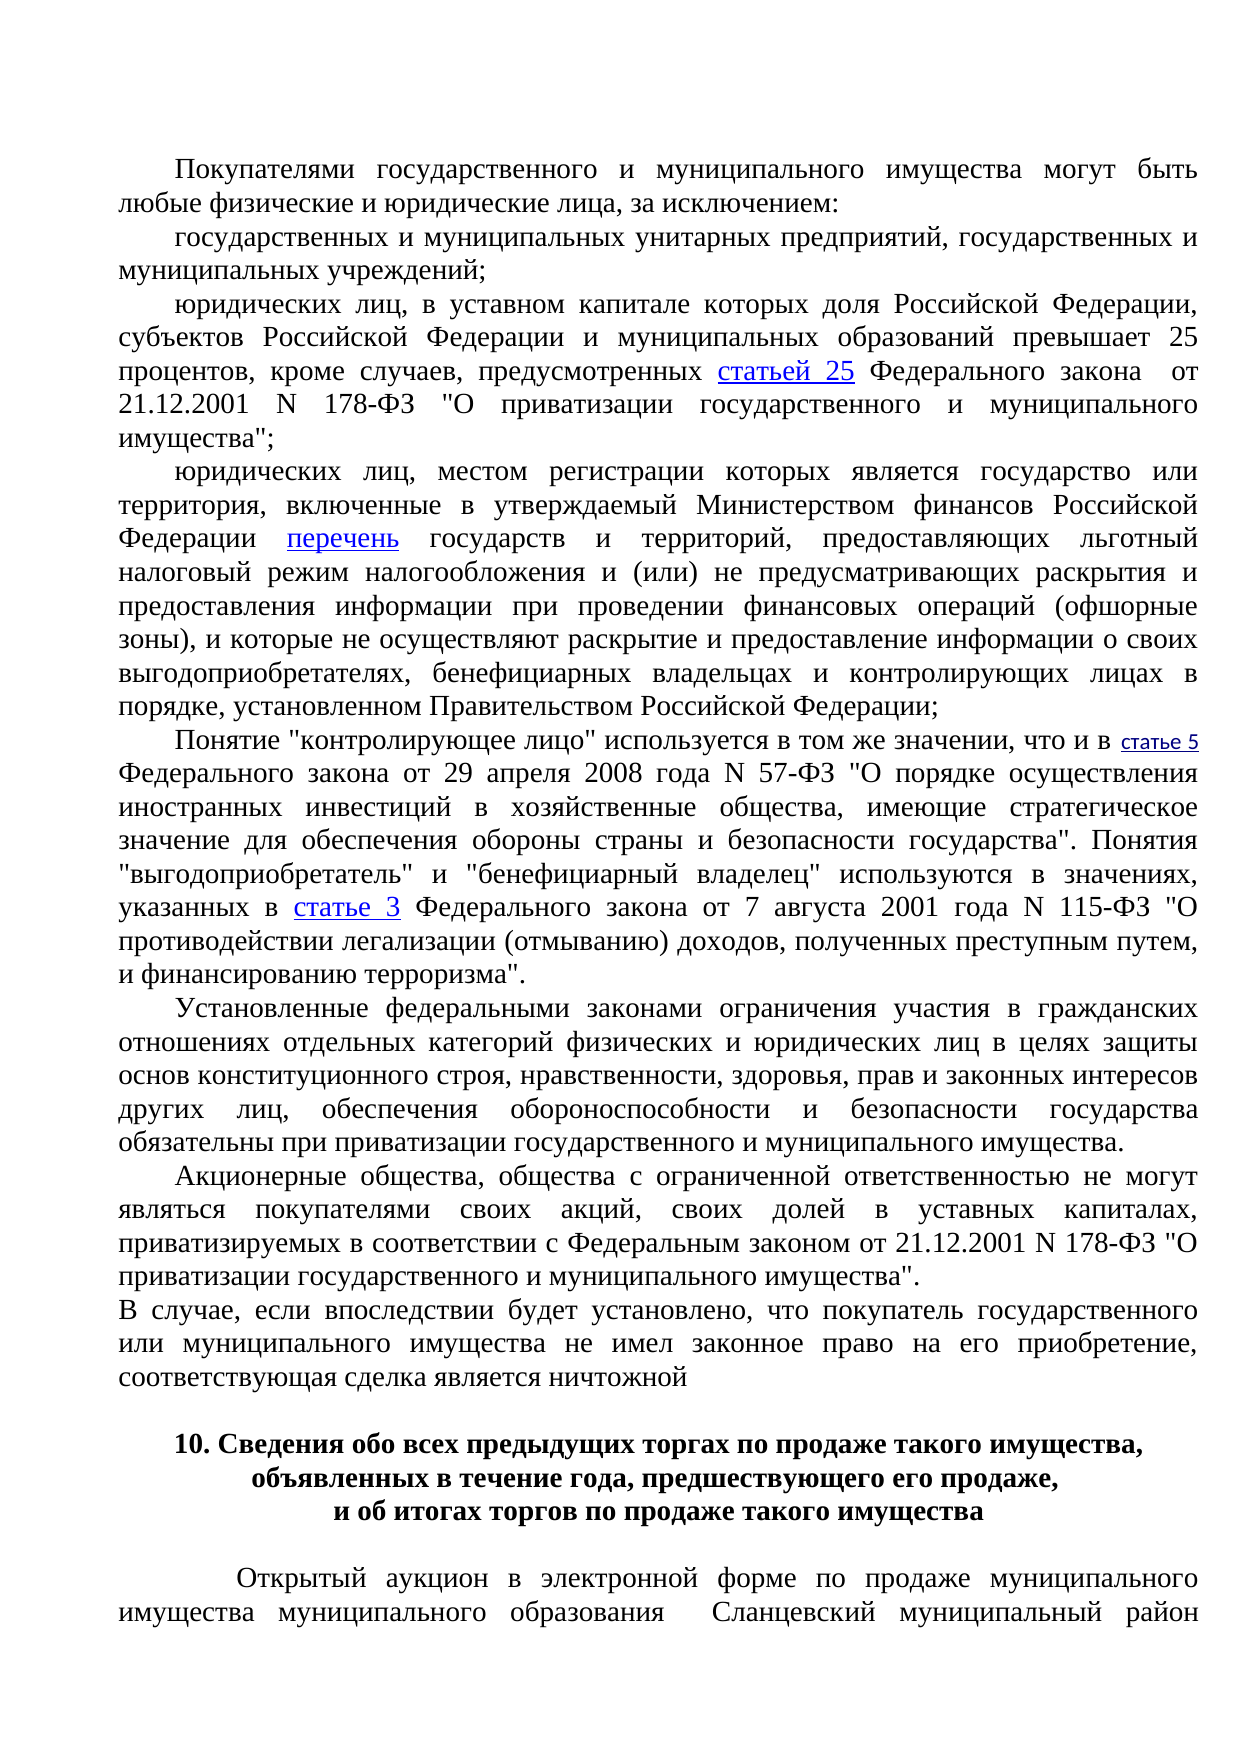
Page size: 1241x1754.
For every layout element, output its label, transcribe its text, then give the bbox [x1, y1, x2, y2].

text Понятие "контролирующее лицо" используется в том же значении, что и в статье 5 Федерального закона от 29 апреля 2008 года N 57-ФЗ "О порядке осуществления иностранных инвестиций в хозяйственные общества, имеющие стратегическое значение для обеспечения обороны страны и безопасности государства". Понятия "выгодоприобретатель" и "бенефициарный владелец" используются в значениях, указанных в статье 3 Федерального закона от 7 августа 2001 года N 115-ФЗ "О противодействии легализации (отмыванию) доходов, полученных преступным путем, и финансированию терроризма". [118, 722, 1199, 990]
text Акционерные общества, общества с ограниченной ответственностью не могут являться покупателями своих акций, своих долей в уставных капиталах, приватизируемых в соответствии с Федеральным законом от 21.12.2001 N 178-ФЗ "О приватизации государственного и муниципального имущества". [118, 1158, 1199, 1292]
text государственных и муниципальных унитарных предприятий, государственных и муниципальных учреждений; [118, 219, 1199, 286]
text юридических лиц, в уставном капитале которых доля Российской Федерации, субъектов Российской Федерации и муниципальных образований превышает 25 процентов, кроме случаев, предусмотренных статьей 25 Федерального закона от 21.12.2001 N 178-ФЗ "О приватизации государственного и муниципального имущества"; [118, 286, 1199, 453]
text юридических лиц, местом регистрации которых является государство или территория, включенные в утверждаемый Министерством финансов Российской Федерации перечень государств и территорий, предоставляющих льготный налоговый режим налогообложения и (или) не предусматривающих раскрытия и предоставления информации при проведении финансовых операций (офшорные зоны), и которые не осуществляют раскрытие и предоставление информации о своих выгодоприобретателях, бенефициарных владельцах и контролирующих лицах в порядке, установленном Правительством Российской Федерации; [118, 453, 1199, 722]
text Открытый аукцион в электронной форме по продаже муниципального имущества муниципального образования Сланцевский муниципальный район [118, 1560, 1199, 1627]
text Покупателями государственного и муниципального имущества могут быть любые физические и юридические лица, за исключением: [118, 152, 1199, 219]
text 10. Сведения обо всех предыдущих торгах по продаже такого имущества, объявленных в течение года, предшествующего его продаже, [118, 1426, 1199, 1493]
text Установленные федеральными законами ограничения участия в гражданских отношениях отдельных категорий физических и юридических лиц в целях защиты основ конституционного строя, нравственности, здоровья, прав и законных интересов других лиц, обеспечения обороноспособности и безопасности государства обязательны при приватизации государственного и муниципального имущества. [118, 990, 1199, 1158]
text и об итогах торгов по продаже такого имущества [118, 1493, 1199, 1527]
text В случае, если впоследствии будет установлено, что покупатель государственного или муниципального имущества не имел законное право на его приобретение, соответствующая сделка является ничтожной [118, 1292, 1199, 1393]
